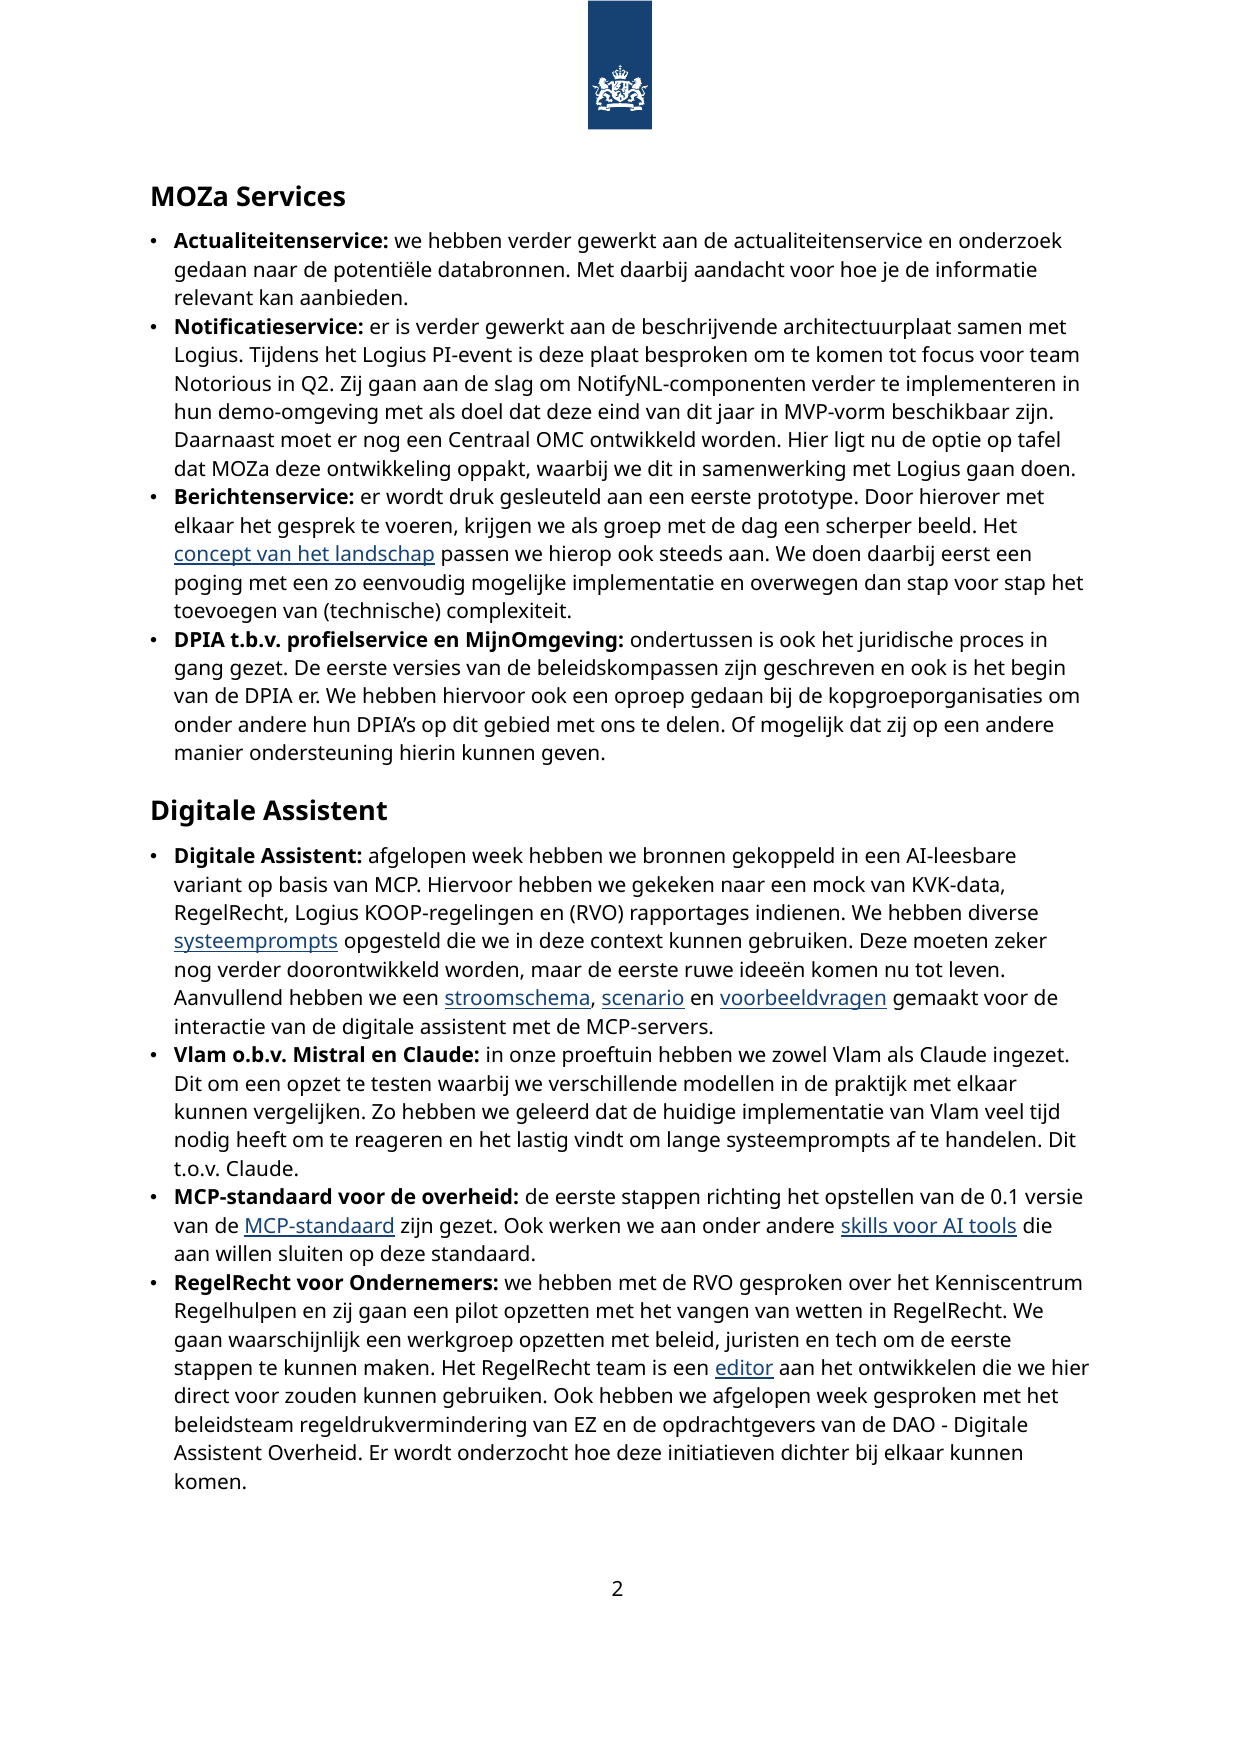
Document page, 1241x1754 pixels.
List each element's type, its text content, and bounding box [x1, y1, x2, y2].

list RegelRecht voor Ondernemers: we hebben met de RVO gesproken over het Kenniscentrum Regelhulpen en zij gaan een pilot opzetten met het vangen van wetten in RegelRecht. We gaan waarschijnlijk een werkgroep opzetten met beleid, juristen en tech om de eerste stappen te kunnen maken. Het RegelRecht team is een editor aan het ontwikkelen die we hier direct voor zouden kunnen gebruiken. Ook hebben we afgelopen week gesproken met het beleidsteam regeldrukvermindering van EZ en de opdrachtgevers van de DAO - Digitale Assistent Overheid. Er wordt onderzocht hoe deze initiatieven dichter bij elkaar kunnen komen. [150, 1268, 1090, 1495]
list Vlam o.b.v. Mistral en Claude: in onze proeftuin hebben we zowel Vlam als Claude ingezet. Dit om een opzet te testen waarbij we verschillende modellen in de praktijk met elkaar kunnen vergelijken. Zo hebben we geleerd dat de huidige implementatie van Vlam veel tijd nodig heeft om te reageren en het lastig vindt om lange systeemprompts af te handelen. Dit t.o.v. Claude. [150, 1040, 1090, 1182]
list Actualiteitenservice: we hebben verder gewerkt aan de actualiteitenservice en onderzoek gedaan naar de potentiële databronnen. Met daarbij aandacht voor hoe je de informatie relevant kan aanbieden. [150, 227, 1090, 312]
subtitle Digitale Assistent [150, 792, 1090, 829]
list Digitale Assistent: afgelopen week hebben we bronnen gekoppeld in een AI-leesbare variant op basis van MCP. Hiervoor hebben we gekeken naar een mock van KVK-data, RegelRecht, Logius KOOP-regelingen en (RVO) rapportages indienen. We hebben diverse systeemprompts opgesteld die we in deze context kunnen gebruiken. Deze moeten zeker nog verder doorontwikkeld worden, maar de eerste ruwe ideeën komen nu tot leven. Aanvullend hebben we een stroomschema, scenario en voorbeeldvragen gemaakt voor de interactie van de digitale assistent met de MCP-servers. [150, 841, 1090, 1040]
list DPIA t.b.v. profielservice en MijnOmgeving: ondertussen is ook het juridische proces in gang gezet. De eerste versies van de beleidskompassen zijn geschreven en ook is het begin van de DPIA er. We hebben hiervoor ook een oproep gedaan bij de kopgroeporganisaties om onder andere hun DPIA’s op dit gebied met ons te delen. Of mogelijk dat zij op een andere manier ondersteuning hierin kunnen geven. [150, 625, 1090, 767]
list MCP-standaard voor de overheid: de eerste stappen richting het opstellen van de 0.1 versie van de MCP-standaard zijn gezet. Ook werken we aan onder andere skills voor AI tools die aan willen sluiten op deze standaard. [150, 1182, 1090, 1268]
list Notificatieservice: er is verder gewerkt aan de beschrijvende architectuurplaat samen met Logius. Tijdens het Logius PI-event is deze plaat besproken om te komen tot focus voor team Notorious in Q2. Zij gaan aan de slag om NotifyNL-componenten verder te implementeren in hun demo-omgeving met als doel dat deze eind van dit jaar in MVP-vorm beschikbaar zijn. Daarnaast moet er nog een Centraal OMC ontwikkeld worden. Hier ligt nu de optie op tafel dat MOZa deze ontwikkeling oppakt, waarbij we dit in samenwerking met Logius gaan doen. [150, 312, 1090, 482]
list Berichtenservice: er wordt druk gesleuteld aan een eerste prototype. Door hierover met elkaar het gesprek te voeren, krijgen we als groep met de dag een scherper beeld. Het concept van het landschap passen we hierop ook steeds aan. We doen daarbij eerst een poging met een zo eenvoudig mogelijke implementatie en overwegen dan stap voor stap het toevoegen van (technische) complexiteit. [150, 482, 1090, 625]
subtitle MOZa Services [150, 177, 1090, 214]
